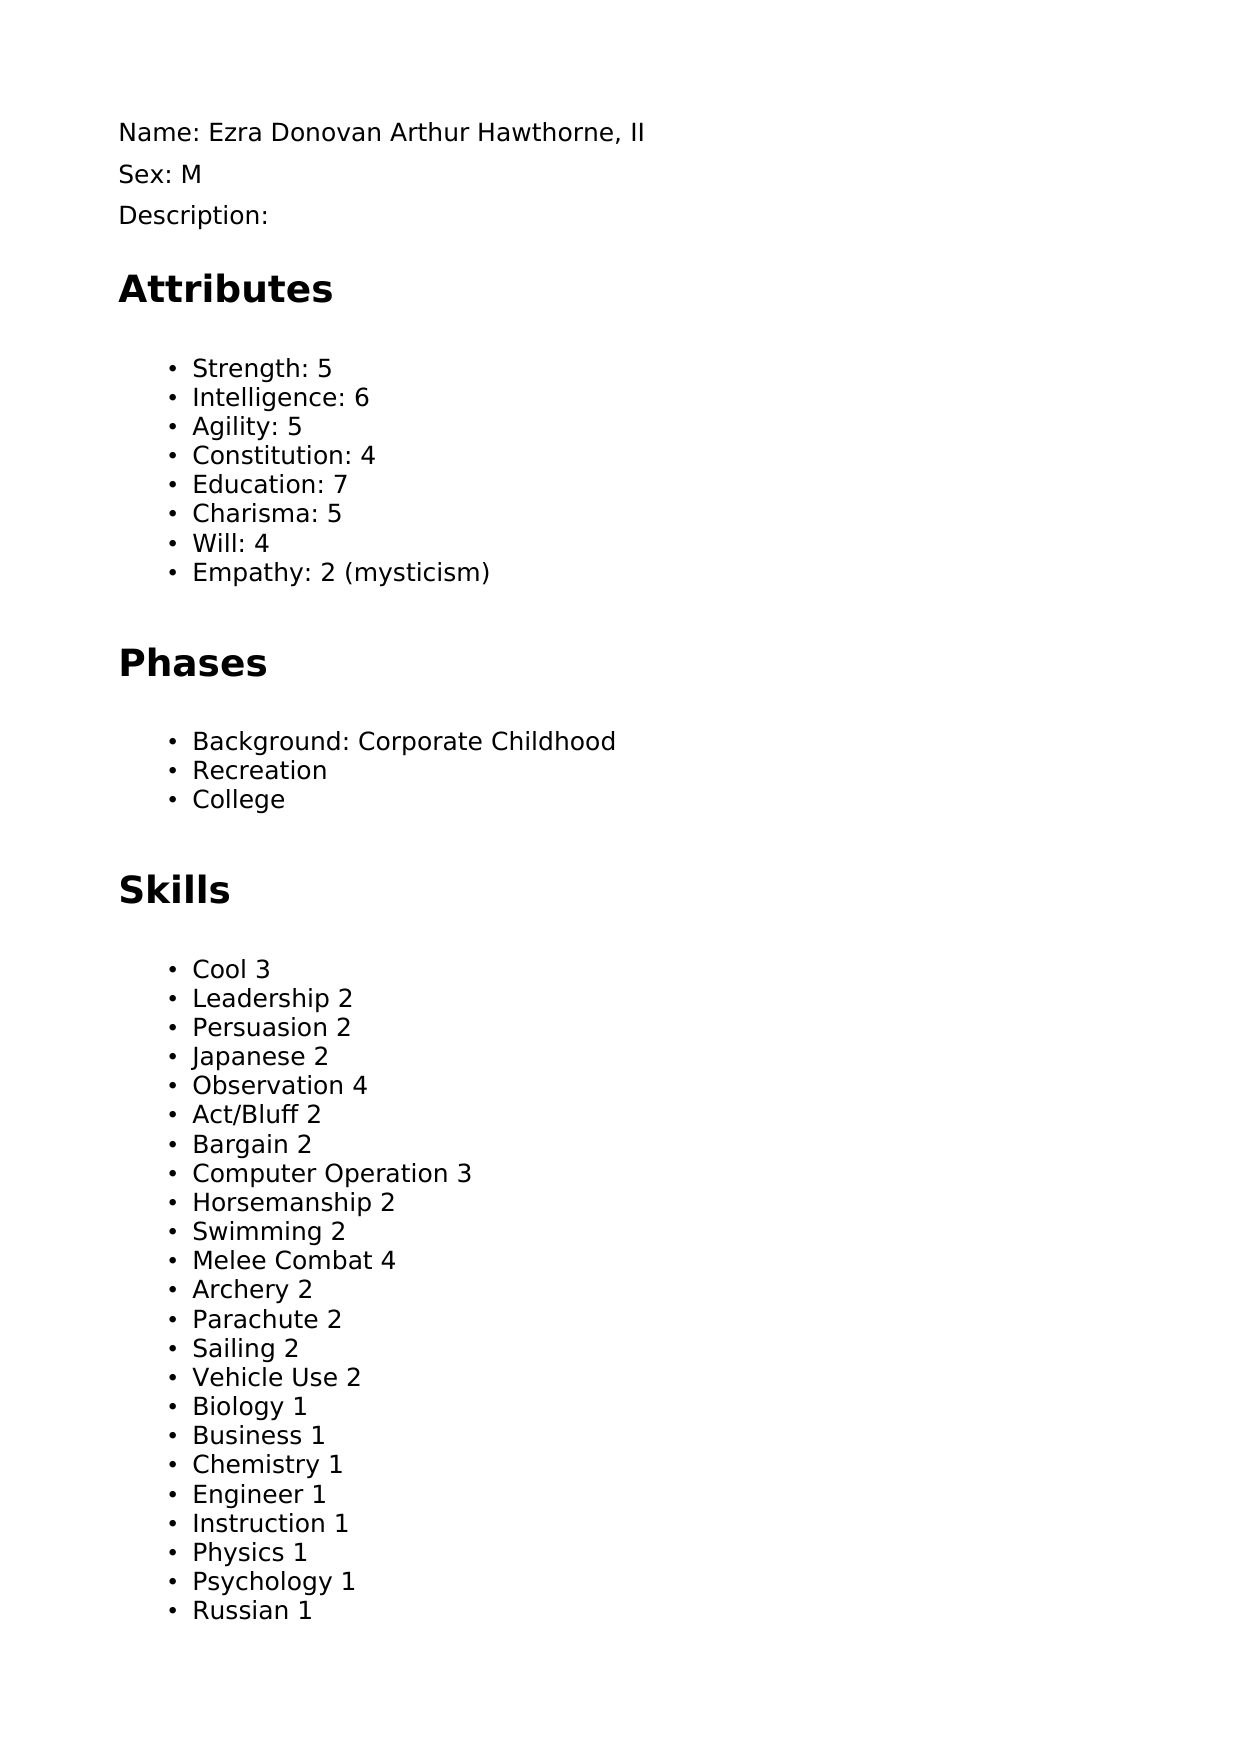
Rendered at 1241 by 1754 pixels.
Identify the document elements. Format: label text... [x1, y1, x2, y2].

text Name: Ezra Donovan Arthur Hawthorne, II [118, 118, 1122, 147]
list Charisma: 5 [177, 499, 1122, 529]
list Business 1 [177, 1421, 1122, 1451]
list Constitution: 4 [177, 441, 1122, 470]
list Physics 1 [177, 1538, 1122, 1567]
list Act/Bluff 2 [177, 1101, 1122, 1130]
text Description: [118, 201, 1122, 231]
list Archery 2 [177, 1276, 1122, 1305]
list Agility: 5 [177, 412, 1122, 441]
list College [177, 786, 1122, 815]
list Psychology 1 [177, 1567, 1122, 1596]
text Sex: M [118, 160, 1122, 189]
list Empathy: 2 (mysticism) [177, 558, 1122, 587]
list Parachute 2 [177, 1305, 1122, 1334]
list Background: Corporate Childhood [177, 727, 1122, 756]
list Leadership 2 [177, 984, 1122, 1013]
list Vehicle Use 2 [177, 1363, 1122, 1392]
list Instruction 1 [177, 1509, 1122, 1538]
list Strength: 5 [177, 354, 1122, 383]
list Will: 4 [177, 529, 1122, 558]
list Japanese 2 [177, 1042, 1122, 1071]
list Swimming 2 [177, 1217, 1122, 1246]
list Computer Operation 3 [177, 1159, 1122, 1188]
list Horsemanship 2 [177, 1188, 1122, 1217]
list Sailing 2 [177, 1334, 1122, 1363]
list Cool 3 [177, 955, 1122, 984]
list Chemistry 1 [177, 1451, 1122, 1480]
list Melee Combat 4 [177, 1246, 1122, 1276]
list Education: 7 [177, 470, 1122, 499]
subtitle Skills [118, 869, 1122, 913]
list Engineer 1 [177, 1480, 1122, 1509]
list Observation 4 [177, 1071, 1122, 1101]
list Bargain 2 [177, 1130, 1122, 1159]
list Russian 1 [177, 1596, 1122, 1626]
subtitle Phases [118, 642, 1122, 685]
list Persuasion 2 [177, 1013, 1122, 1042]
list Recreation [177, 756, 1122, 786]
subtitle Attributes [118, 268, 1122, 312]
list Intelligence: 6 [177, 383, 1122, 412]
list Biology 1 [177, 1392, 1122, 1421]
